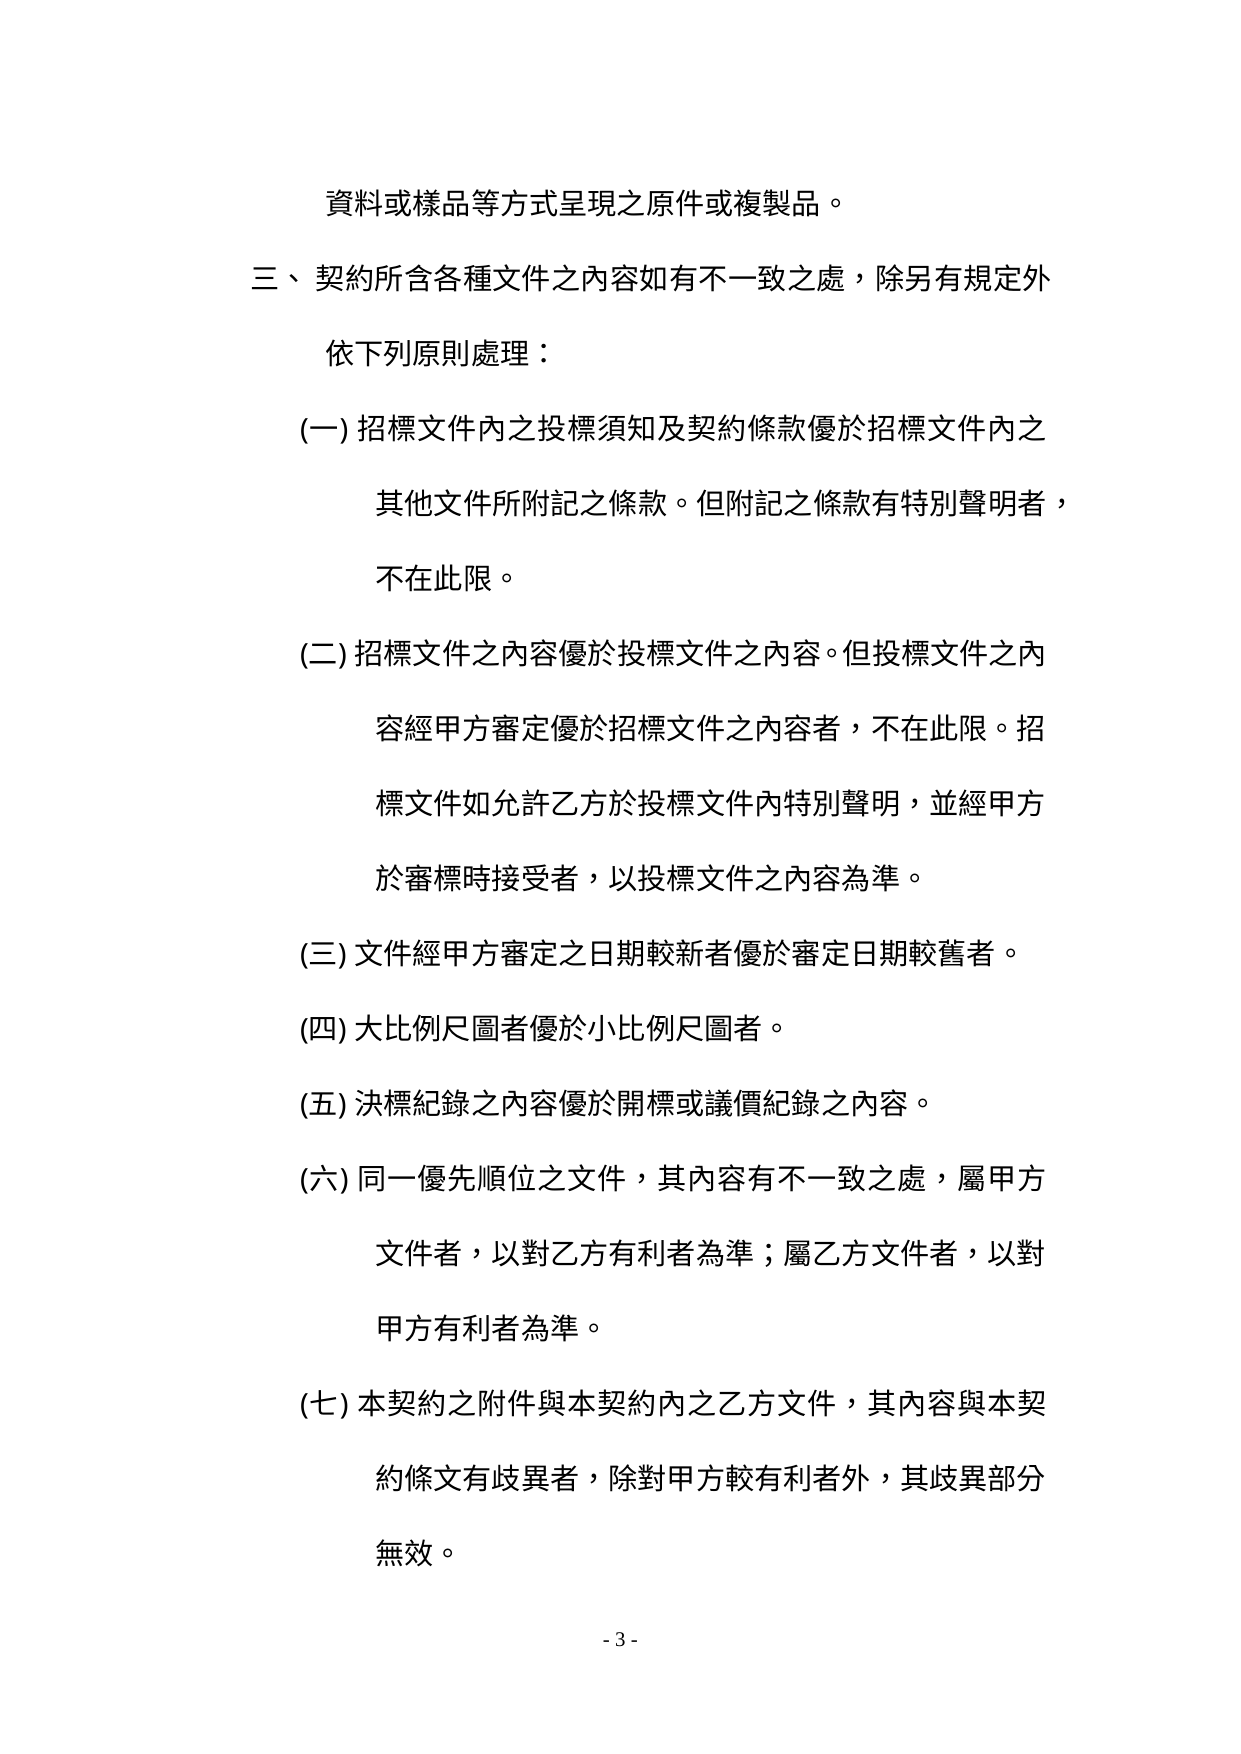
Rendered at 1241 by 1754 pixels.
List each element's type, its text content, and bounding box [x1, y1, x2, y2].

text 資料或樣品等方式呈現之原件或複製品。 [250, 164, 1053, 239]
text (六) 同一優先順位之文件，其內容有不一致之處，屬甲方文件者，以對乙方有利者為準；屬乙方文件者，以對甲方有利者為準。 [300, 1139, 1047, 1364]
text 三、 契約所含各種文件之內容如有不一致之處，除另有規定外，依下列原則處理： [250, 239, 1053, 389]
text (五) 決標紀錄之內容優於開標或議價紀錄之內容。 [187, 1064, 1047, 1139]
text (七) 本契約之附件與本契約內之乙方文件，其內容與本契約條文有歧異者，除對甲方較有利者外，其歧異部分無效。 [300, 1364, 1047, 1589]
text (四) 大比例尺圖者優於小比例尺圖者。 [187, 989, 1047, 1064]
text (三) 文件經甲方審定之日期較新者優於審定日期較舊者。 [187, 914, 1047, 989]
text (一) 招標文件內之投標須知及契約條款優於招標文件內之其他文件所附記之條款。但附記之條款有特別聲明者，不在此限。 [300, 389, 1047, 614]
text (二) 招標文件之內容優於投標文件之內容。但投標文件之內容經甲方審定優於招標文件之內容者，不在此限。招標文件如允許乙方於投標文件內特別聲明，並經甲方於審標時接受者，以投標文件之內容為準。 [300, 614, 1047, 914]
